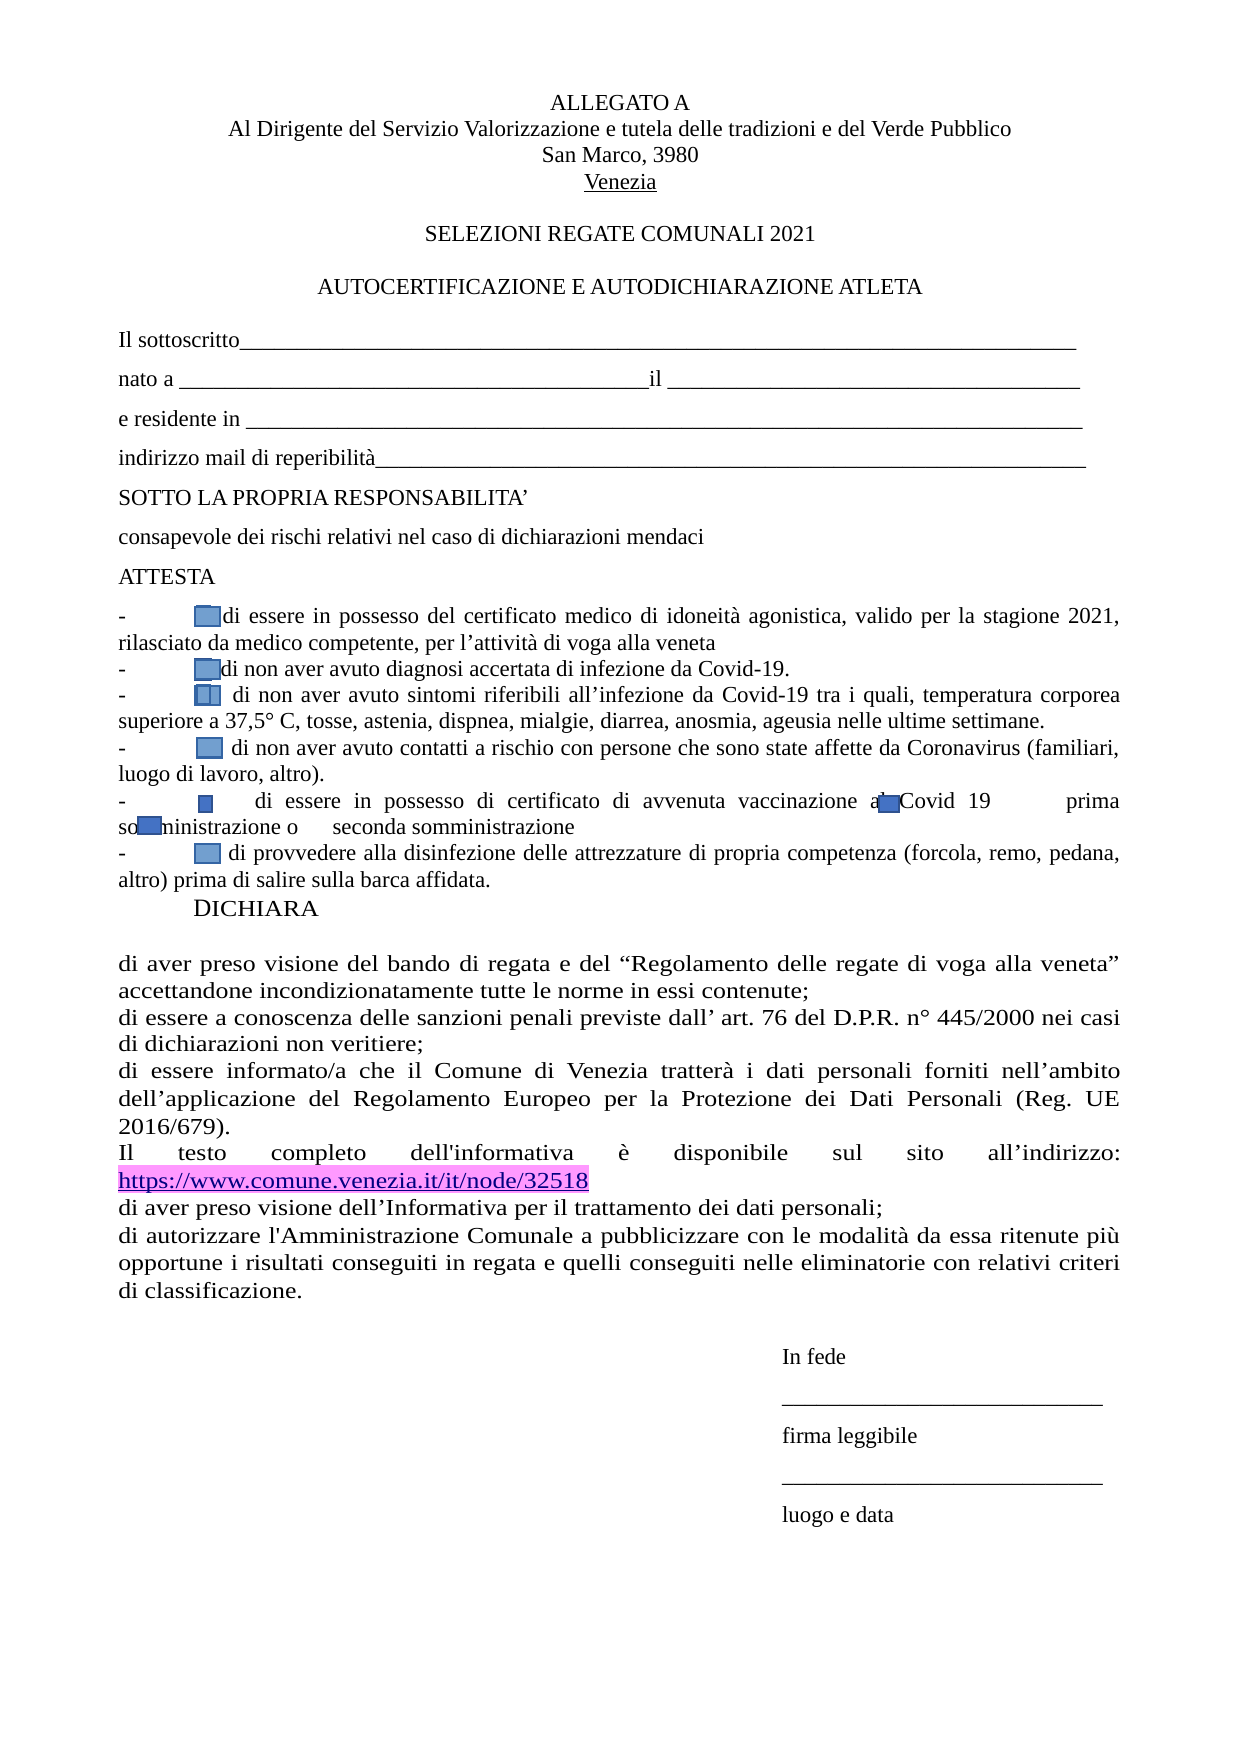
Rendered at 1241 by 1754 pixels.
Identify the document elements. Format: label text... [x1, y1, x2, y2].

text In fede [118, 1343, 1122, 1369]
text luogo e data [118, 1501, 1122, 1527]
text consapevole dei rischi relativi nel caso di dichiarazioni mendaci [118, 523, 1122, 549]
text di aver preso visione dell’Informativa per il trattamento dei dati personali; [118, 1193, 1122, 1221]
text ALLEGATO A [118, 89, 1122, 115]
text Il testo completo dell'informativa è disponibile sul sito all’indirizzo: https://www.comune.venezia.it/it/node/32518 [118, 1139, 1122, 1193]
text nato a _________________________________________il ____________________________________ [118, 365, 1122, 392]
text di essere informato/a che il Comune di Venezia tratterà i dati personali forniti nell’ambito dell’applicazione del Regolamento Europeo per la Protezione dei Dati Personali (Reg. UE 2016/679). [118, 1056, 1122, 1139]
text ATTESTA [118, 563, 1122, 589]
text Al Dirigente del Servizio Valorizzazione e tutela delle tradizioni e del Verde Pubblico [118, 115, 1122, 141]
text DICHIARA [193, 892, 1122, 922]
list di provvedere alla disinfezione delle attrezzature di propria competenza (forcola, remo, pedana, altro) prima di salire sulla barca affidata. [118, 839, 1122, 892]
text e residente in _________________________________________________________________________ [118, 405, 1122, 431]
text San Marco, 3980 [118, 141, 1122, 168]
list di non aver avuto diagnosi accertata di infezione da Covid-19. [118, 655, 1122, 681]
text indirizzo mail di reperibilità______________________________________________________________ [118, 444, 1122, 471]
list di non aver avuto contatti a rischio con persone che sono state affette da Coronavirus (familiari, luogo di lavoro, altro). [118, 734, 1122, 787]
list di non aver avuto sintomi riferibili all’infezione da Covid-19 tra i quali, temperatura corporea superiore a 37,5° C, tosse, astenia, dispnea, mialgie, diarrea, anosmia, ageusia nelle ultime settimane. [118, 681, 1122, 734]
text Venezia [118, 168, 1122, 194]
text AUTOCERTIFICAZIONE E AUTODICHIARAZIONE ATLETA [118, 273, 1122, 299]
text Il sottoscritto_________________________________________________________________________ [118, 326, 1122, 352]
text di essere a conoscenza delle sanzioni penali previste dall’ art. 76 del D.P.R. n° 445/2000 nei casi di dichiarazioni non veritiere; [118, 1003, 1122, 1056]
text SELEZIONI REGATE COMUNALI 2021 [118, 220, 1122, 247]
text firma leggibile [118, 1422, 1122, 1448]
text ____________________________ [118, 1461, 1122, 1488]
text ____________________________ [118, 1382, 1122, 1409]
text di aver preso visione del bando di regata e del “Regolamento delle regate di voga alla veneta” accettandone incondizionatamente tutte le norme in essi contenute; [118, 948, 1122, 1003]
text SOTTO LA PROPRIA RESPONSABILITA’ [118, 484, 1122, 510]
text di autorizzare l'Amministrazione Comunale a pubblicizzare con le modalità da essa ritenute più opportune i risultati conseguiti in regata e quelli conseguiti nelle eliminatorie con relativi criteri di classificazione. [118, 1221, 1122, 1303]
list di essere in possesso di certificato di avvenuta vaccinazione al Covid 19 prima somministrazione o seconda somministrazione [118, 787, 1122, 839]
list E di essere in possesso del certificato medico di idoneità agonistica, valido per la stagione 2021, rilasciato da medico competente, per l’attività di voga alla veneta [118, 602, 1122, 655]
